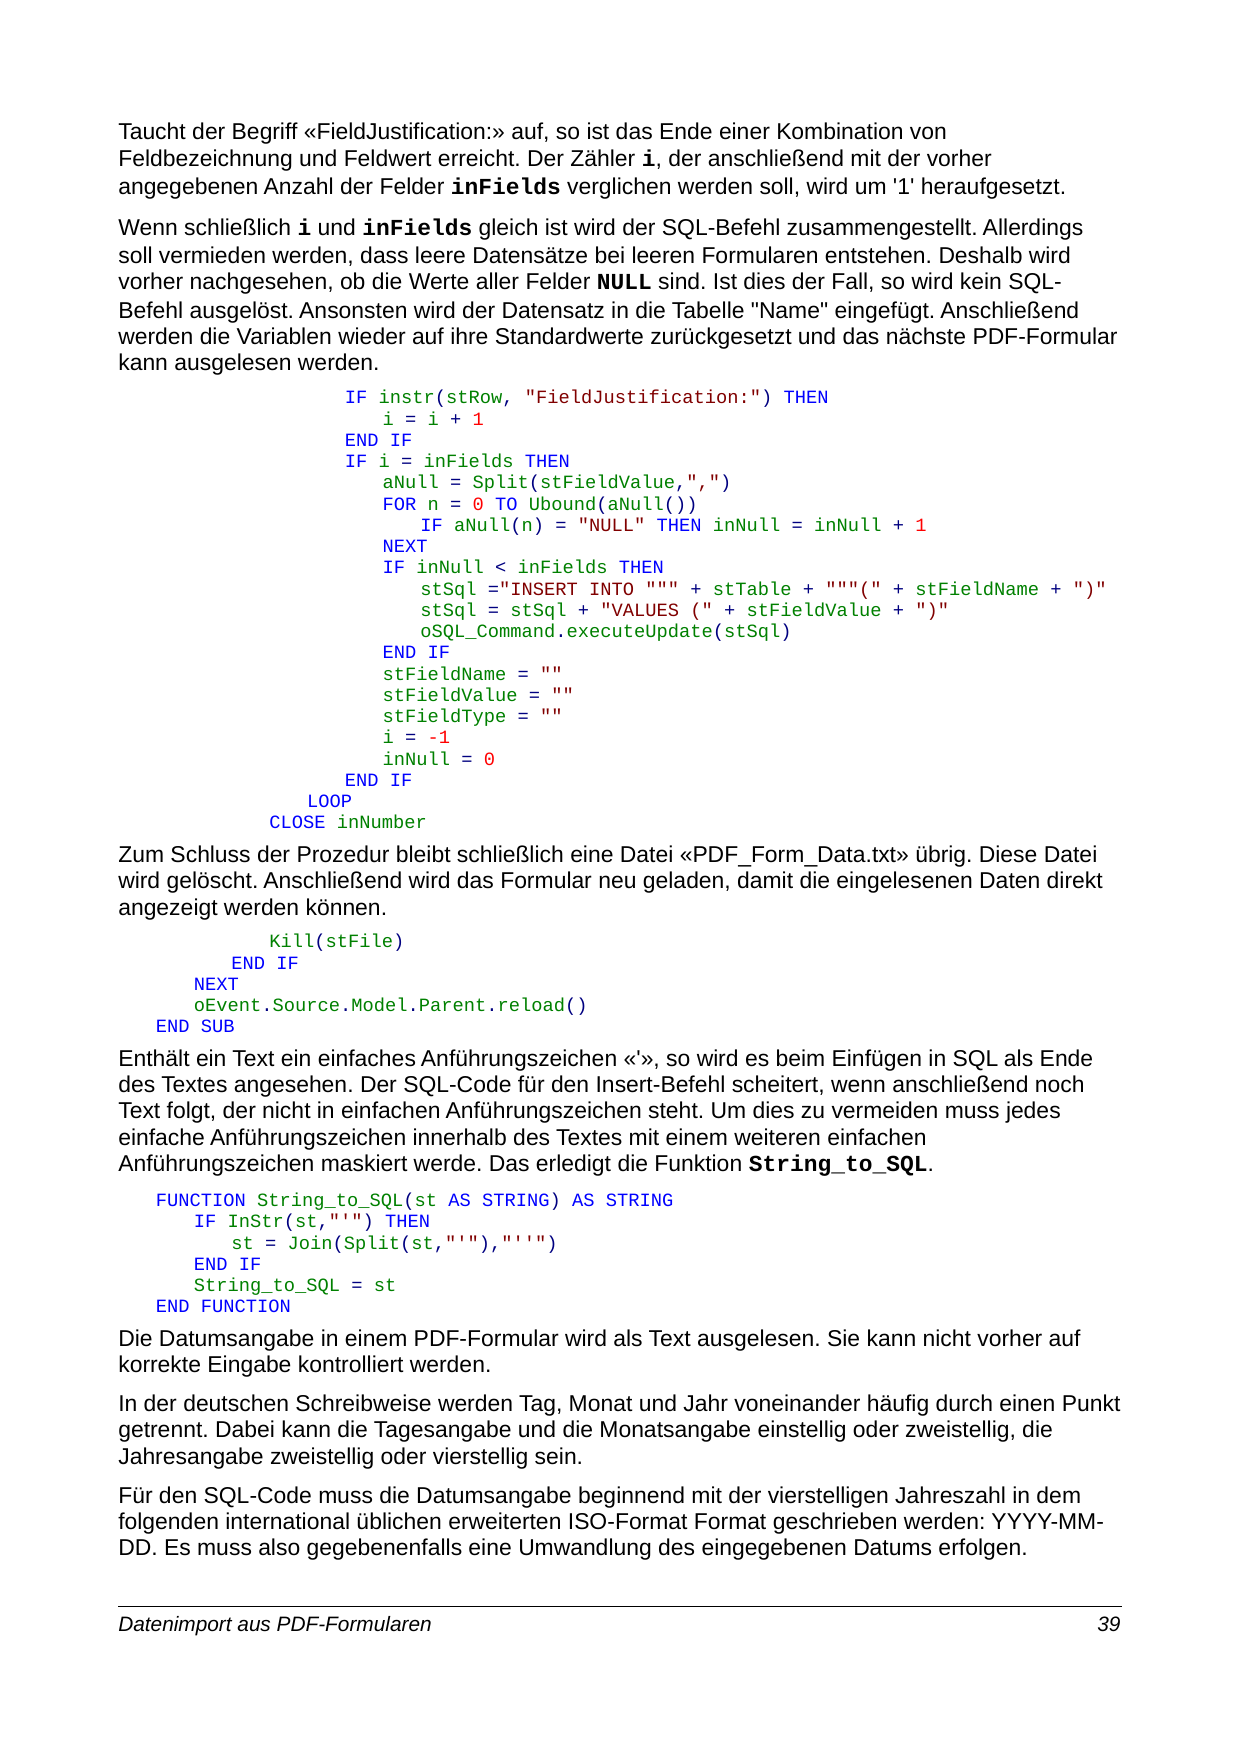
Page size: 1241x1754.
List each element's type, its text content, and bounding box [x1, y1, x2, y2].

text IF instr(stRow, "FieldJustification:") THEN [156, 388, 1122, 409]
text Wenn schließlich i und inFields gleich ist wird der SQL-Befehl zusammengestellt. Allerdings soll vermieden werden, dass leere Datensätze bei leeren Formularen entstehen. Deshalb wird vorher nachgesehen, ob die Werte aller Felder NULL sind. Ist dies der Fall, so wird kein SQL-Befehl ausgelöst. Ansonsten wird der Datensatz in die Tabelle "Name" eingefügt. Anschließend werden die Variablen wieder auf ihre Standardwerte zurückgesetzt und das nächste PDF-Formular kann ausgelesen werden. [118, 214, 1122, 376]
text st = Join(Split(st,"'"),"''") [156, 1233, 1122, 1255]
text END FUNCTION [156, 1297, 1122, 1318]
text IF i = inFields THEN [156, 452, 1122, 473]
text IF inNull < inFields THEN [156, 558, 1122, 579]
text stSql = stSql + "VALUES (" + stFieldValue + ")" [156, 601, 1122, 622]
text END IF [156, 643, 1122, 664]
text Die Datumsangabe in einem PDF-Formular wird als Text ausgelesen. Sie kann nicht vorher auf korrekte Eingabe kontrolliert werden. [118, 1325, 1122, 1377]
text String_to_SQL = st [156, 1276, 1122, 1297]
text stFieldName = "" [156, 664, 1122, 686]
text FOR n = 0 TO Ubound(aNull()) [156, 494, 1122, 516]
text Enthält ein Text ein einfaches Anführungszeichen «'», so wird es beim Einfügen in SQL als Ende des Textes angesehen. Der SQL-Code für den Insert-Befehl scheitert, wenn anschließend noch Text folgt, der nicht in einfachen Anführungszeichen steht. Um dies zu vermeiden muss jedes einfache Anführungszeichen innerhalb des Textes mit einem weiteren einfachen Anführungszeichen maskiert werde. Das erledigt die Funktion String_to_SQL. [118, 1045, 1122, 1178]
text IF InStr(st,"'") THEN [156, 1212, 1122, 1233]
text inNull = 0 [156, 749, 1122, 771]
text i = i + 1 [156, 409, 1122, 431]
text oEvent.Source.Model.Parent.reload() [156, 996, 1122, 1017]
text Taucht der Begriff «FieldJustification:» auf, so ist das Ende einer Kombination von Feldbezeichnung und Feldwert erreicht. Der Zähler i, der anschließend mit der vorher angegebenen Anzahl der Felder inFields verglichen werden soll, wird um '1' heraufgesetzt. [118, 118, 1122, 201]
text stSql ="INSERT INTO """ + stTable + """(" + stFieldName + ")" [156, 579, 1122, 601]
text LOOP [156, 792, 1122, 813]
text aNull = Split(stFieldValue,",") [156, 473, 1122, 494]
text FUNCTION String_to_SQL(st AS STRING) AS STRING [156, 1191, 1122, 1212]
text NEXT [156, 537, 1122, 558]
text oSQL_Command.executeUpdate(stSql) [156, 622, 1122, 643]
text IF aNull(n) = "NULL" THEN inNull = inNull + 1 [156, 516, 1122, 537]
text END IF [156, 431, 1122, 452]
text stFieldValue = "" [156, 686, 1122, 707]
text END SUB [156, 1017, 1122, 1038]
text stFieldType = "" [156, 707, 1122, 728]
text END IF [156, 953, 1122, 975]
text END IF [156, 771, 1122, 792]
text CLOSE inNumber [156, 813, 1122, 834]
text i = -1 [156, 728, 1122, 749]
text In der deutschen Schreibweise werden Tag, Monat und Jahr voneinander häufig durch einen Punkt getrennt. Dabei kann die Tagesangabe und die Monatsangabe einstellig oder zweistellig, die Jahresangabe zweistellig oder vierstellig sein. [118, 1390, 1122, 1469]
text NEXT [156, 975, 1122, 996]
text Zum Schluss der Prozedur bleibt schließlich eine Datei «PDF_Form_Data.txt» übrig. Diese Datei wird gelöscht. Anschließend wird das Formular neu geladen, damit die eingelesenen Daten direkt angezeigt werden können. [118, 841, 1122, 920]
text END IF [156, 1255, 1122, 1276]
text Für den SQL-Code muss die Datumsangabe beginnend mit der vierstelligen Jahreszahl in dem folgenden international üblichen erweiterten ISO-Format Format geschrieben werden: YYYY-MM-DD. Es muss also gegebenenfalls eine Umwandlung des eingegebenen Datums erfolgen. [118, 1482, 1122, 1561]
text Kill(stFile) [156, 932, 1122, 953]
